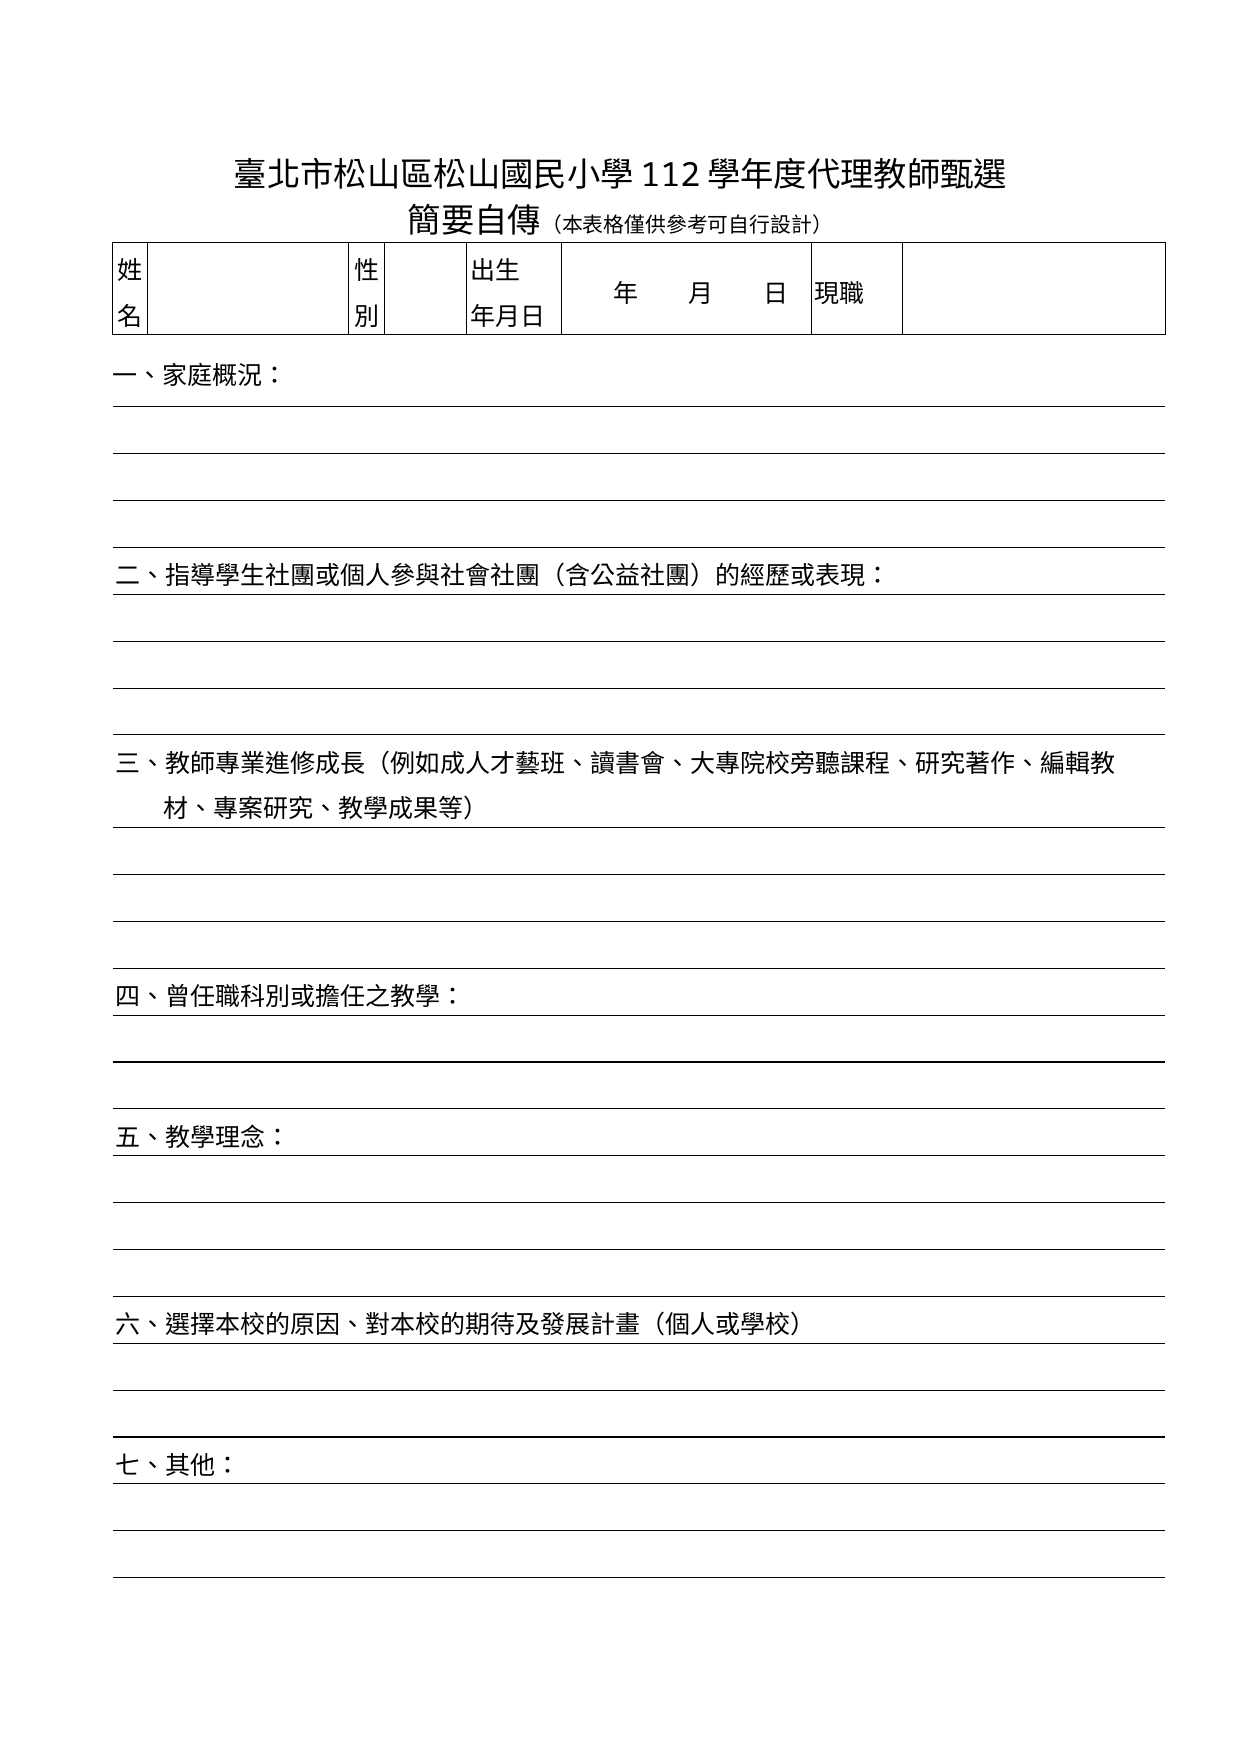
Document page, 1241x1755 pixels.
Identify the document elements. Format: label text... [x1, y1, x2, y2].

table_cell [113, 1391, 1165, 1436]
table_header [148, 243, 348, 334]
table_header 性別 [349, 243, 384, 334]
table_cell [113, 689, 1165, 734]
table_header [113, 407, 1165, 453]
table_cell 五、教學理念： [113, 1109, 1165, 1155]
table_cell [113, 875, 1165, 921]
table_cell [113, 922, 1165, 968]
text 一、家庭概況： [112, 348, 1128, 394]
table_cell [113, 501, 1165, 547]
table_header 姓名 [113, 243, 147, 334]
table_cell [113, 595, 1165, 641]
table_cell [113, 1484, 1165, 1530]
table_cell [113, 1063, 1165, 1108]
table_cell 四、曾任職科別或擔任之教學： [113, 969, 1165, 1014]
table_cell 二、指導學生社團或個人參與社會社團（含公益社團）的經歷或表現： [113, 548, 1165, 594]
table_cell [113, 828, 1165, 874]
table_cell [113, 1016, 1165, 1061]
table_header 現職 [812, 243, 902, 334]
table_cell [113, 1156, 1165, 1202]
table_cell [113, 1344, 1165, 1389]
table_cell 六、選擇本校的原因、對本校的期待及發展計畫（個人或學校） [113, 1297, 1165, 1343]
table_cell 七、其他： [113, 1438, 1165, 1483]
table_cell [113, 642, 1165, 687]
text 簡要自傳（本表格僅供參考可自行設計） [112, 196, 1128, 242]
text 臺北市松山區松山國民小學112學年度代理教師甄選 [112, 150, 1128, 196]
table_header 出生 年月日 [467, 243, 561, 334]
table_header [903, 243, 1165, 334]
table_cell [113, 1531, 1165, 1577]
table_cell [113, 1203, 1165, 1249]
table_header [385, 243, 466, 334]
table_cell [113, 454, 1165, 500]
table_cell 三、教師專業進修成長（例如成人才藝班、讀書會、大專院校旁聽課程、研究著作、編輯教材、專案研究、教學成果等） [113, 735, 1165, 827]
table_header 年 月 日 [562, 243, 811, 334]
table_cell [113, 1250, 1165, 1296]
